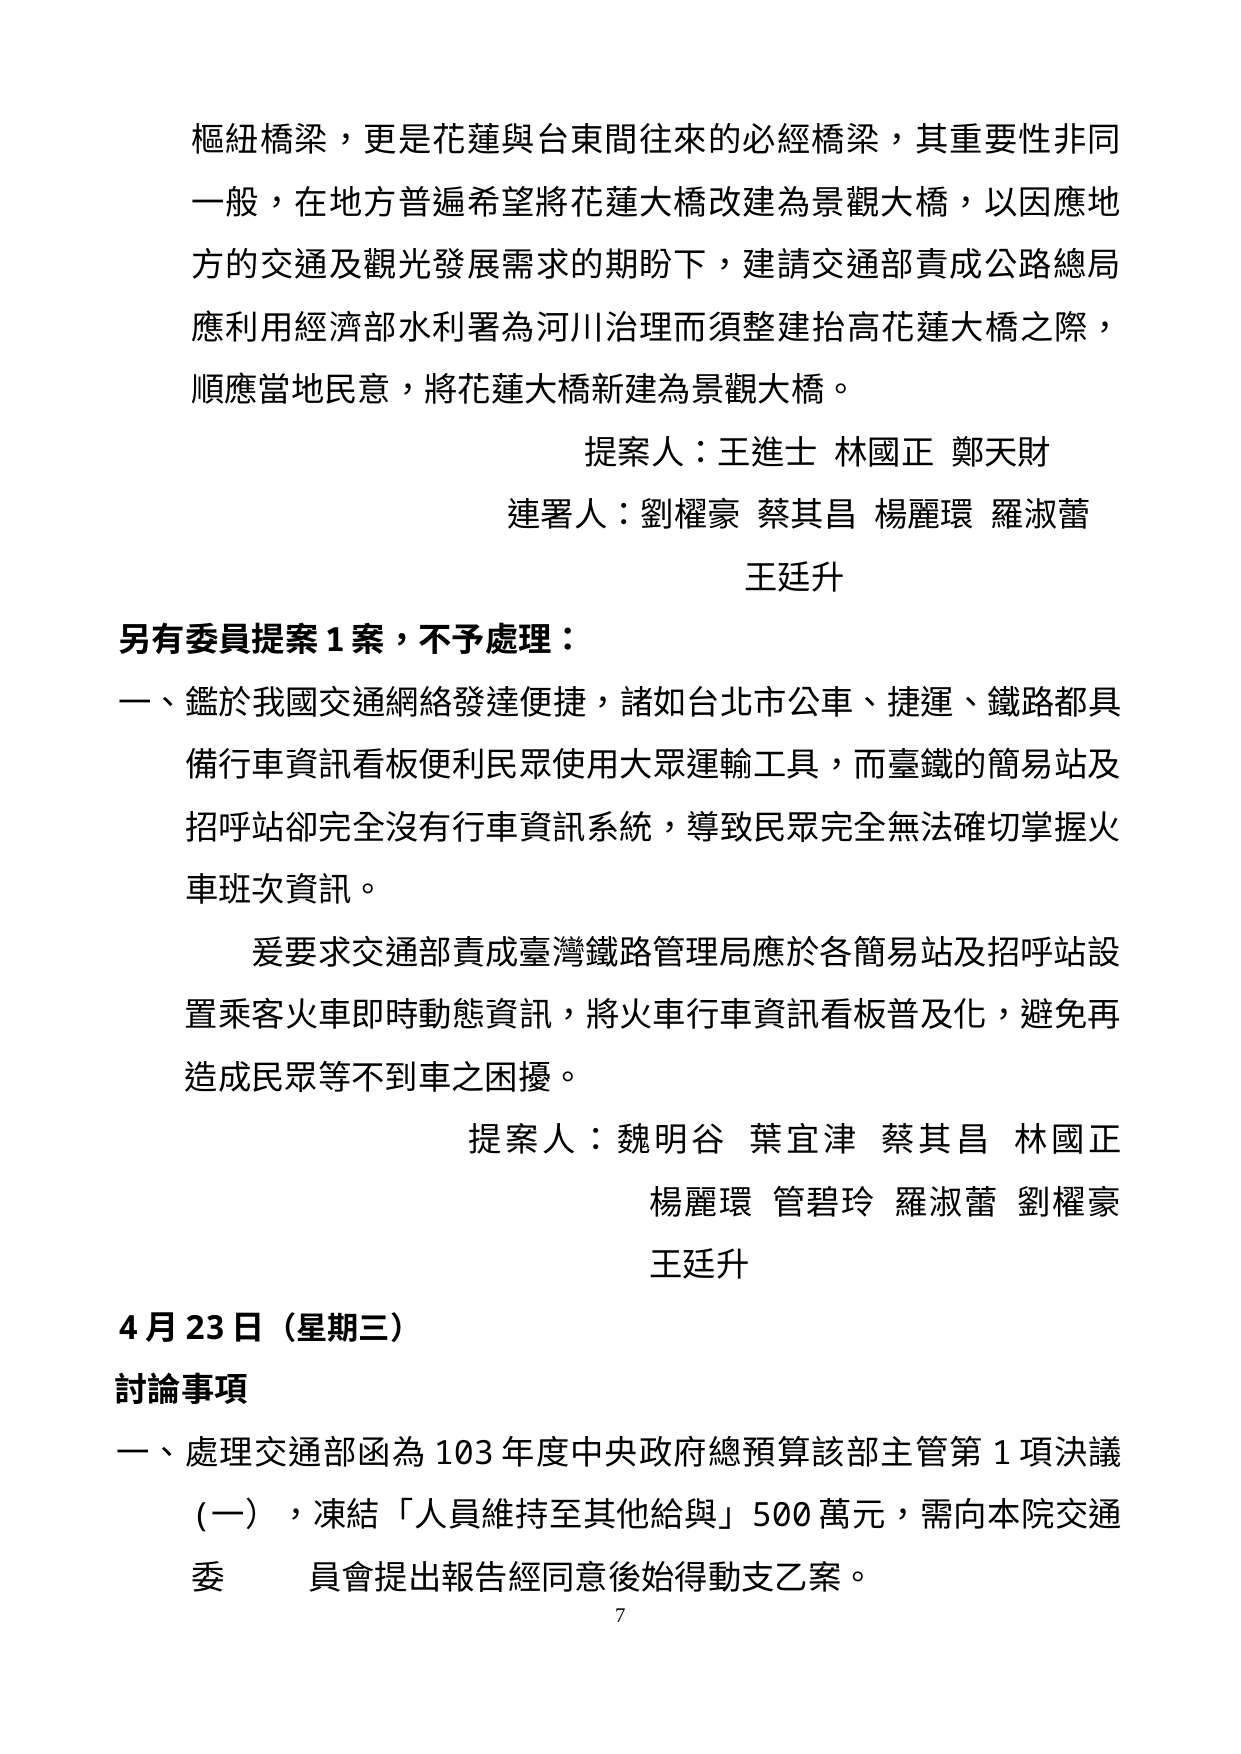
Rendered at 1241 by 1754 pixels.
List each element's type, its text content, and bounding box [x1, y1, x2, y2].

text 樞紐橋梁，更是花蓮與台東間往來的必經橋梁，其重要性非同一般，在地方普遍希望將花蓮大橋改建為景觀大橋，以因應地方的交通及觀光發展需求的期盼下，建請交通部責成公路總局應利用經濟部水利署為河川治理而須整建抬高花蓮大橋之際，順應當地民意，將花蓮大橋新建為景觀大橋。 [123, 96, 1122, 408]
text 提案人：魏明谷 葉宜津 蔡其昌 林國正 楊麗環 管碧玲 羅淑蕾 劉櫂豪 王廷升 [124, 1096, 1122, 1283]
text 一、鑑於我國交通網絡發達便捷，諸如台北市公車、捷運、鐵路都具備行車資訊看板便利民眾使用大眾運輸工具，而臺鐵的簡易站及招呼站卻完全沒有行車資訊系統，導致民眾完全無法確切掌握火車班次資訊。 [118, 658, 1122, 908]
text 爰要求交通部責成臺灣鐵路管理局應於各簡易站及招呼站設置乘客火車即時動態資訊，將火車行車資訊看板普及化，避免再造成民眾等不到車之困擾。 [184, 908, 1122, 1096]
text 連署人：劉櫂豪 蔡其昌 楊麗環 羅淑蕾 [241, 471, 1122, 533]
text 4月23日（星期三） [118, 1283, 1122, 1346]
text 一、處理交通部函為103年度中央政府總預算該部主管第1項決議(一），凍結「人員維持至其他給與」500萬元，需向本院交通委 員會提出報告經同意後始得動支乙案。 [116, 1408, 1122, 1596]
text 討論事項 [114, 1346, 1122, 1408]
text 提案人：王進士 林國正 鄭天財 [124, 408, 1122, 471]
text 另有委員提案1案，不予處理： [118, 596, 1122, 658]
text 王廷升 [124, 533, 1122, 596]
